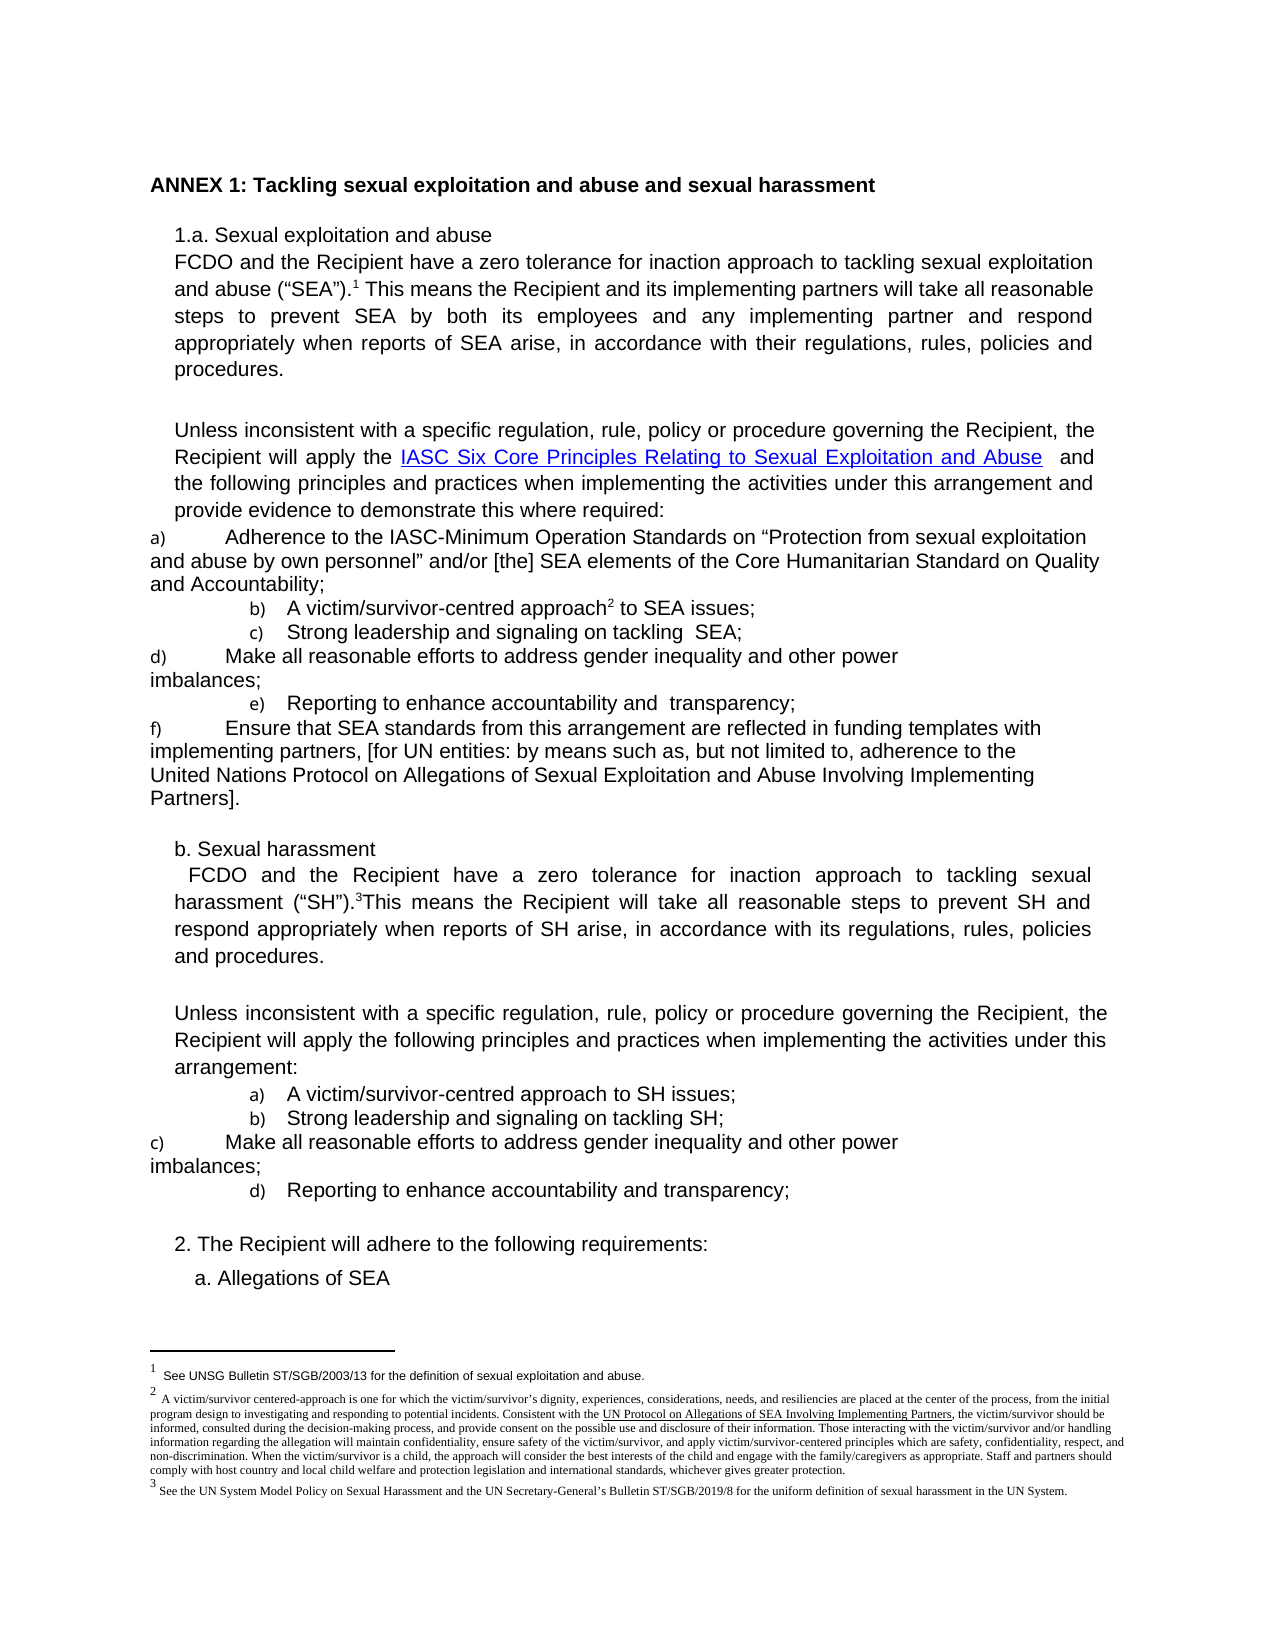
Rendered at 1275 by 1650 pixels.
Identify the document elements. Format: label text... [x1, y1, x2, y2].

list A victim/survivor-centred approach to SEA issues; [249, 596, 1125, 620]
list Make all reasonable efforts to address gender inequality and other power imbalances; [150, 644, 976, 692]
text See the UN System Model Policy on Sexual Harassment and the UN Secretary-General’s Bulletin ST/SGB/2019/8 for the uniform definition of sexual harassment in the UN System. [150, 1477, 1125, 1500]
list Ensure that SEA standards from this arrangement are reflected in funding templates with implementing partners, [for UN entities: by means such as, but not limited to, adherence to the United Nations Protocol on Allegations of Sexual Exploitation and Abuse Involving Implementing Partners]. [150, 716, 1080, 810]
text Unless inconsistent with a specific regulation, rule, policy or procedure governing the Recipient, the Recipient will apply the IASC Six Core Principles Relating to Sexual Exploitation and Abuse and the following principles and practices when implementing the activities under this arrangement and provide evidence to demonstrate this where required: [174, 419, 1095, 522]
list Strong leadership and signaling on tackling SEA; [249, 620, 1125, 644]
list Adherence to the IASC-Minimum Operation Standards on “Protection from sexual exploitation and abuse by own personnel” and/or [the] SEA elements of the Core Humanitarian Standard on Quality and Accountability; [150, 525, 1109, 596]
list Reporting to enhance accountability and transparency; [249, 1178, 1125, 1202]
list A victim/survivor-centred approach to SH issues; [249, 1082, 1125, 1107]
list Reporting to enhance accountability and transparency; [249, 692, 1125, 716]
text a. Allegations of SEA [194, 1266, 1125, 1289]
list Strong leadership and signaling on tackling SH; [249, 1107, 1125, 1131]
text 1.a. Sexual exploitation and abuse [174, 224, 1125, 247]
text b. Sexual harassment [174, 837, 1125, 861]
list A victim/survivor centered-approach is one for which the victim/survivor’s dignity, experiences, considerations, needs, and resiliencies are placed at the center of the process, from the initial program design to investigating and responding to potential incidents. Consistent with the UN Protocol on Allegations of SEA Involving Implementing Partners, the victim/survivor should be informed, consulted during the decision-making process, and provide consent on the possible use and disclosure of their information. Those interacting with the victim/survivor and/or handling information regarding the allegation will maintain confidentiality, ensure safety of the victim/survivor, and apply victim/survivor-centered principles which are safety, confidentiality, respect, and non-discrimination. When the victim/survivor is a child, the approach will consider the best interests of the child and engage with the family/caregivers as appropriate. Staff and partners should comply with host country and local child welfare and protection legislation and international standards, whichever gives greater protection. [150, 1384, 1125, 1477]
text FCDO and the Recipient have a zero tolerance for inaction approach to tackling sexual harassment (“SH”).This means the Recipient will take all reasonable steps to prevent SH and respond appropriately when reports of SH arise, in accordance with its regulations, rules, policies and procedures. [174, 864, 1093, 968]
text 2. The Recipient will adhere to the following requirements: [174, 1233, 1106, 1256]
text ANNEX 1: Tackling sexual exploitation and abuse and sexual harassment [150, 173, 1125, 196]
text See UNSG Bulletin ST/SGB/2003/13 for the definition of sexual exploitation and abuse. [150, 1361, 1125, 1384]
list Make all reasonable efforts to address gender inequality and other power imbalances; [150, 1131, 976, 1178]
text Unless inconsistent with a specific regulation, rule, policy or procedure governing the Recipient, the Recipient will apply the following principles and practices when implementing the activities under this arrangement: [174, 1002, 1107, 1079]
text FCDO and the Recipient have a zero tolerance for inaction approach to tackling sexual exploitation and abuse (“SEA”). This means the Recipient and its implementing partners will take all reasonable steps to prevent SEA by both its employees and any implementing partner and respond appropriately when reports of SEA arise, in accordance with their regulations, rules, policies and procedures. [174, 251, 1095, 381]
